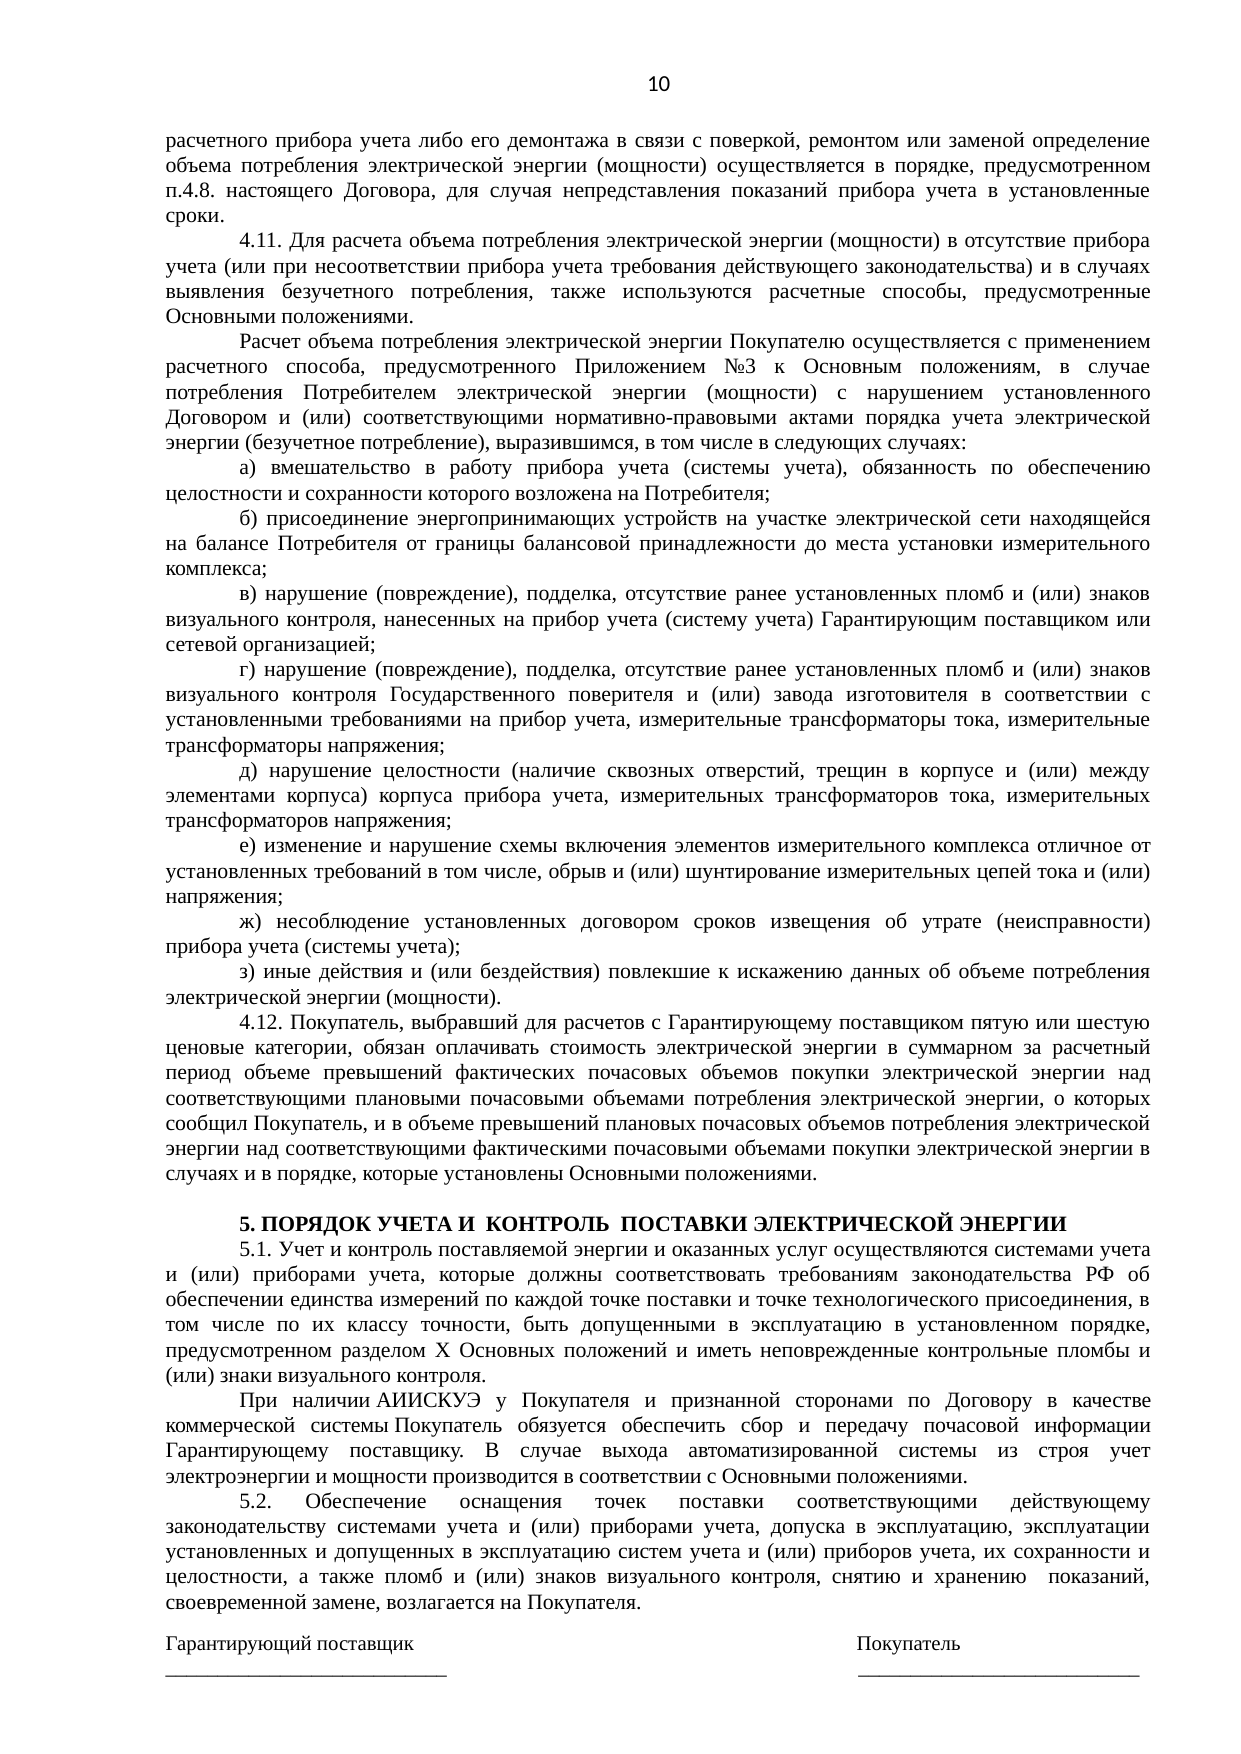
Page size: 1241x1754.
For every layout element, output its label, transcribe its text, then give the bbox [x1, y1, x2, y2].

text б) присоединение энергопринимающих устройств на участке электрической сети находящейся на балансе Потребителя от границы балансовой принадлежности до места установки измерительного комплекса; [165, 505, 1152, 580]
text 4.12. Покупатель, выбравший для расчетов с Гарантирующему поставщиком пятую или шестую ценовые категории, обязан оплачивать стоимость электрической энергии в суммарном за расчетный период объеме превышений фактических почасовых объемов покупки электрической энергии над соответствующими плановыми почасовыми объемами потребления электрической энергии, о которых сообщил Покупатель, и в объеме превышений плановых почасовых объемов потребления электрической энергии над соответствующими фактическими почасовыми объемами покупки электрической энергии в случаях и в порядке, которые установлены Основными положениями. [165, 1009, 1152, 1185]
text з) иные действия и (или бездействия) повлекшие к искажению данных об объеме потребления электрической энергии (мощности). [165, 958, 1152, 1009]
text 4.11. Для расчета объема потребления электрической энергии (мощности) в отсутствие прибора учета (или при несоответствии прибора учета требования действующего законодательства) и в случаях выявления безучетного потребления, также используются расчетные способы, предусмотренные Основными положениями. [165, 227, 1152, 328]
text ж) несоблюдение установленных договором сроков извещения об утрате (неисправности) прибора учета (системы учета); [165, 908, 1152, 958]
text 5.2. Обеспечение оснащения точек поставки соответствующими действующему законодательству системами учета и (или) приборами учета, допуска в эксплуатацию, эксплуатации установленных и допущенных в эксплуатацию систем учета и (или) приборов учета, их сохранности и целостности, а также пломб и (или) знаков визуального контроля, снятию и хранению показаний, своевременной замене, возлагается на Покупателя. [165, 1488, 1152, 1614]
text Расчет объема потребления электрической энергии Покупателю осуществляется с применением расчетного способа, предусмотренного Приложением №3 к Основным положениям, в случае потребления Потребителем электрической энергии (мощности) с нарушением установленного Договором и (или) соответствующими нормативно-правовыми актами порядка учета электрической энергии (безучетное потребление), выразившимся, в том числе в следующих случаях: [165, 328, 1152, 454]
text е) изменение и нарушение схемы включения элементов измерительного комплекса отличное от установленных требований в том числе, обрыв и (или) шунтирование измерительных цепей тока и (или) напряжения; [165, 832, 1152, 908]
text в) нарушение (повреждение), подделка, отсутствие ранее установленных пломб и (или) знаков визуального контроля, нанесенных на прибор учета (систему учета) Гарантирующим поставщиком или сетевой организацией; [165, 580, 1152, 656]
text 5. ПОРЯДОК УЧЕТА И КОНТРОЛЬ ПОСТАВКИ ЭЛЕКТРИЧЕСКОЙ ЭНЕРГИИ [165, 1211, 1152, 1236]
text При наличии АИИСКУЭ у Покупателя и признанной сторонами по Договору в качестве коммерческой системы Покупатель обязуется обеспечить сбор и передачу почасовой информации Гарантирующему поставщику. В случае выхода автоматизированной системы из строя учет электроэнергии и мощности производится в соответствии с Основными положениями. [165, 1387, 1152, 1488]
text 5.1. Учет и контроль поставляемой энергии и оказанных услуг осуществляются системами учета и (или) приборами учета, которые должны соответствовать требованиям законодательства РФ об обеспечении единства измерений по каждой точке поставки и точке технологического присоединения, в том числе по их классу точности, быть допущенными в эксплуатацию в установленном порядке, предусмотренном разделом Х Основных положений и иметь неповрежденные контрольные пломбы и (или) знаки визуального контроля. [165, 1236, 1152, 1387]
text расчетного прибора учета либо его демонтажа в связи с поверкой, ремонтом или заменой определение объема потребления электрической энергии (мощности) осуществляется в порядке, предусмотренном п.4.8. настоящего Договора, для случая непредставления показаний прибора учета в установленные сроки. [165, 127, 1152, 227]
text г) нарушение (повреждение), подделка, отсутствие ранее установленных пломб и (или) знаков визуального контроля Государственного поверителя и (или) завода изготовителя в соответствии с установленными требованиями на прибор учета, измерительные трансформаторы тока, измерительные трансформаторы напряжения; [165, 656, 1152, 757]
text д) нарушение целостности (наличие сквозных отверстий, трещин в корпусе и (или) между элементами корпуса) корпуса прибора учета, измерительных трансформаторов тока, измерительных трансформаторов напряжения; [165, 757, 1152, 832]
text а) вмешательство в работу прибора учета (системы учета), обязанность по обеспечению целостности и сохранности которого возложена на Потребителя; [165, 454, 1152, 505]
